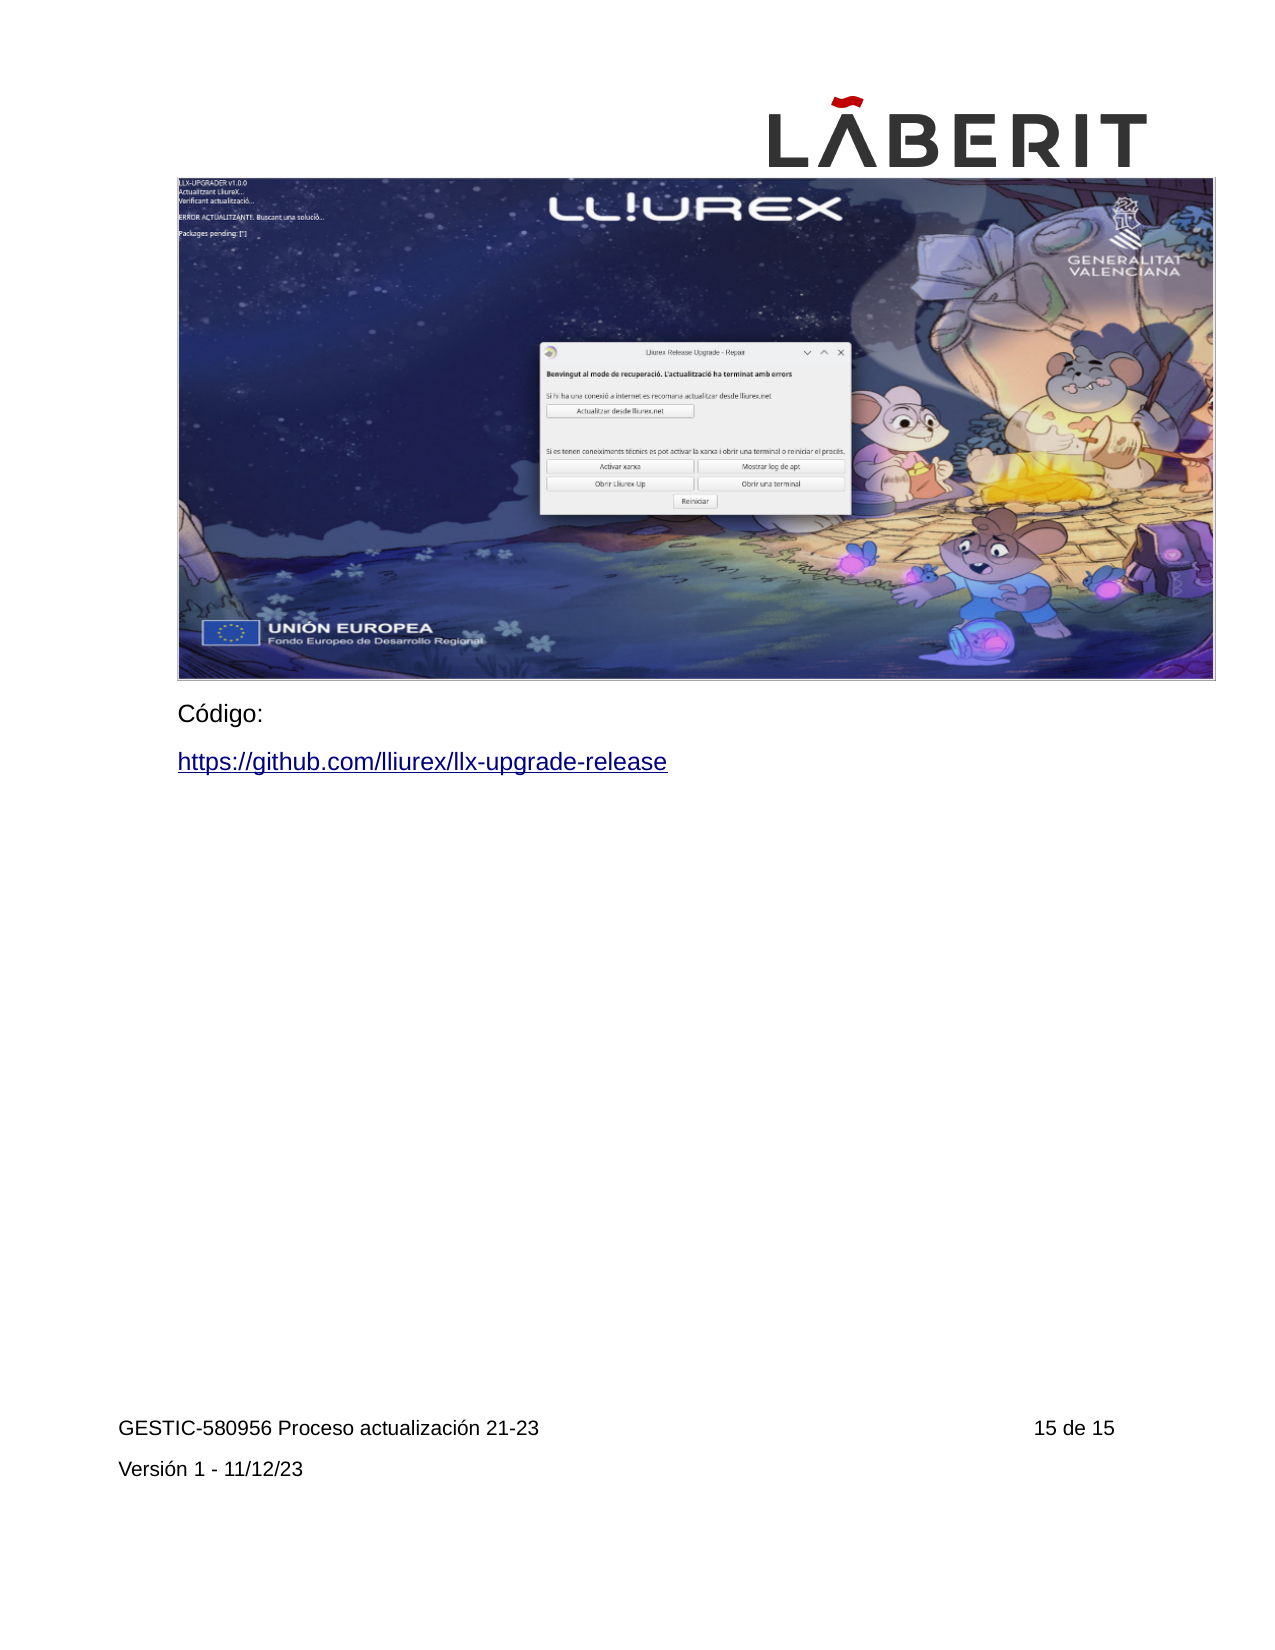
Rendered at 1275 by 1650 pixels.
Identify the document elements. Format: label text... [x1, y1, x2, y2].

picture [177, 177, 1216, 681]
text Código: [118, 699, 1157, 728]
picture [769, 96, 1147, 167]
text https://github.com/lliurex/llx-upgrade-release [118, 747, 1157, 775]
